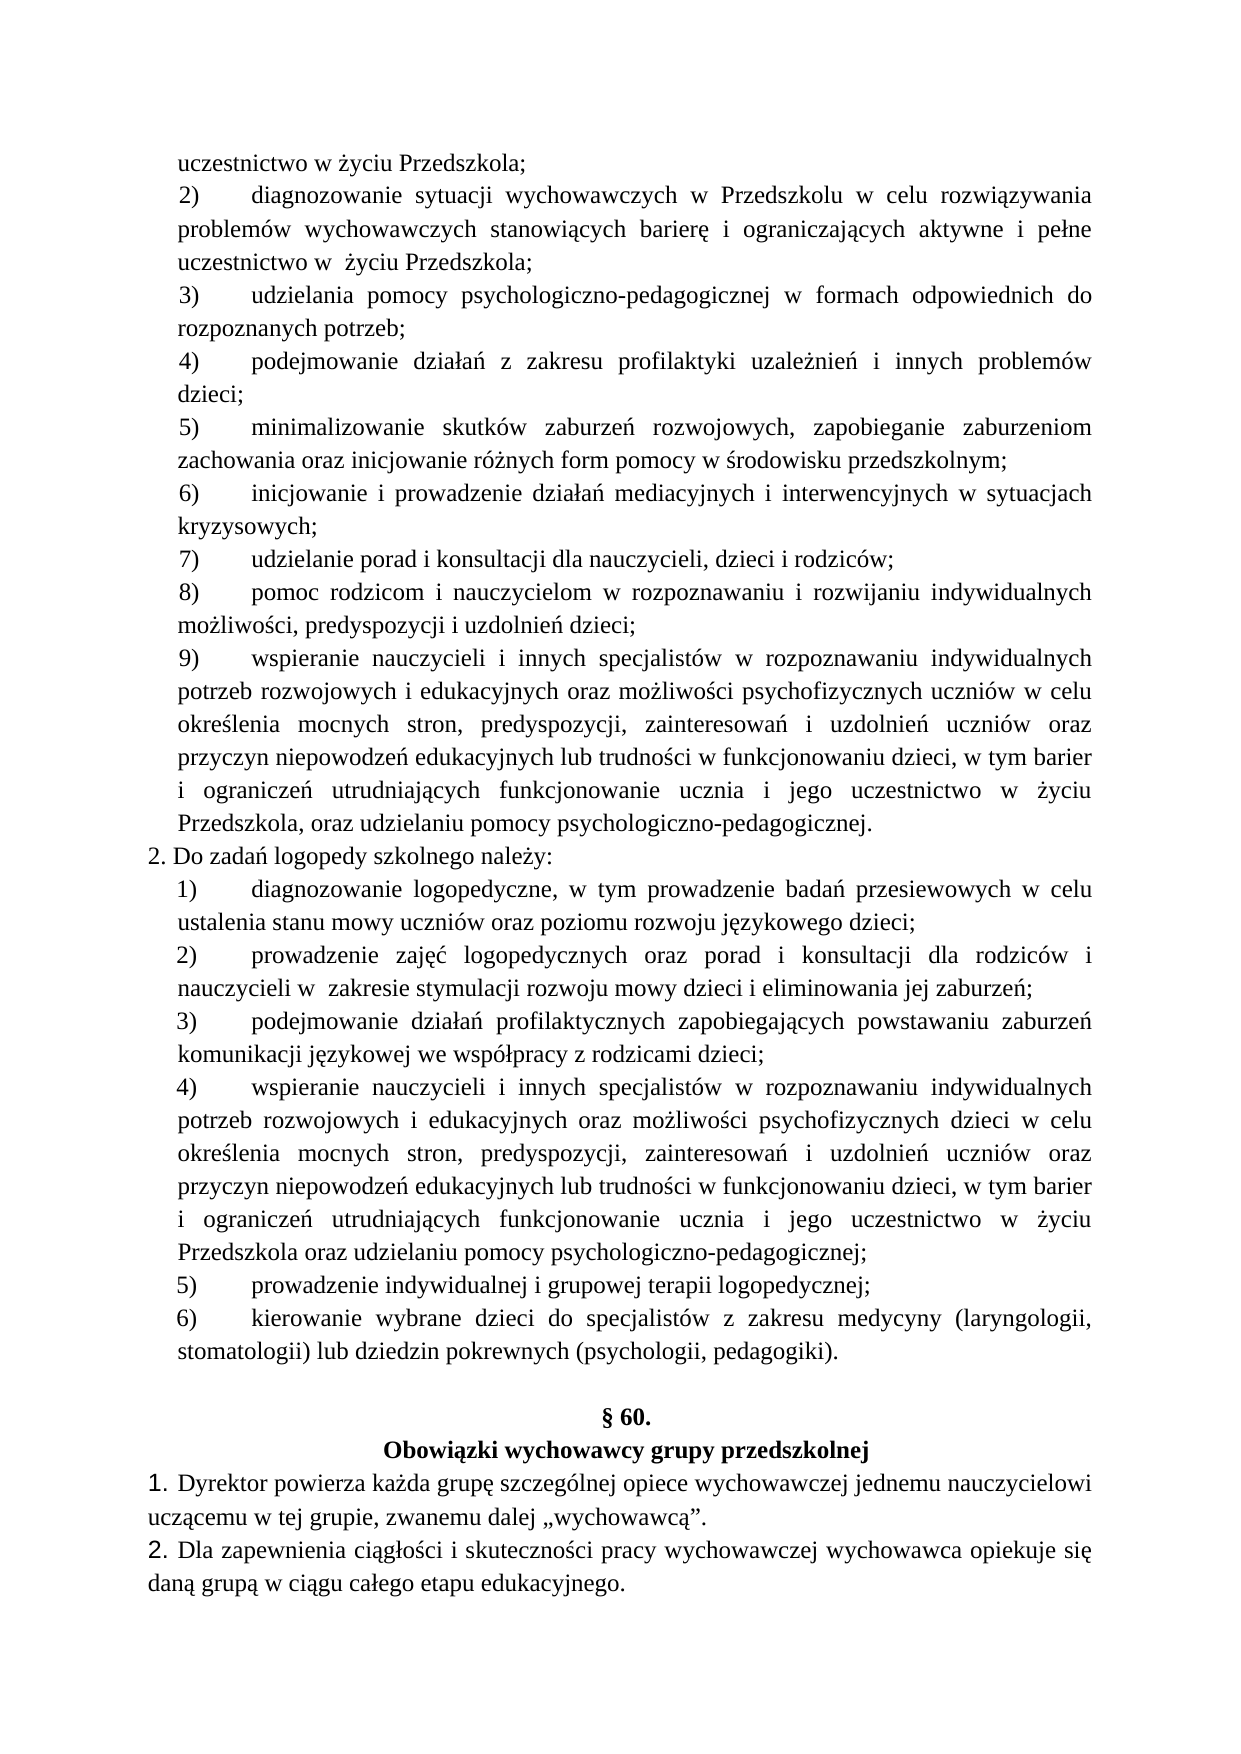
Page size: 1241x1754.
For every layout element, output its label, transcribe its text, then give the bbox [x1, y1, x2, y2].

list podejmowanie działań profilaktycznych zapobiegających powstawaniu zaburzeń komunikacji językowej we współpracy z rodzicami dzieci; [176, 1006, 1093, 1068]
list minimalizowanie skutków zaburzeń rozwojowych, zapobieganie zaburzeniom zachowania oraz inicjowanie różnych form pomocy w środowisku przedszkolnym; [177, 412, 1093, 473]
list uczestnictwo w życiu Przedszkola; [177, 148, 1093, 176]
list diagnozowanie logopedyczne, w tym prowadzenie badań przesiewowych w celu ustalenia stanu mowy uczniów oraz poziomu rozwoju językowego dzieci; [176, 874, 1093, 936]
list inicjowanie i prowadzenie działań mediacyjnych i interwencyjnych w sytuacjach kryzysowych; [177, 478, 1093, 539]
text Obowiązki wychowawcy grupy przedszkolnej [160, 1435, 1093, 1464]
text § 60. [160, 1402, 1093, 1431]
list Dyrektor powierza każda grupę szczególnej opiece wychowawczej jednemu nauczycielowi uczącemu w tej grupie, zwanemu dalej „wychowawcą”. [148, 1468, 1093, 1530]
list prowadzenie zajęć logopedycznych oraz porad i konsultacji dla rodziców i nauczycieli w zakresie stymulacji rozwoju mowy dzieci i eliminowania jej zaburzeń; [176, 940, 1093, 1002]
list prowadzenie indywidualnej i grupowej terapii logopedycznej; [176, 1270, 1093, 1299]
list Dla zapewnienia ciągłości i skuteczności pracy wychowawczej wychowawca opiekuje się daną grupą w ciągu całego etapu edukacyjnego. [148, 1534, 1093, 1596]
text 2. Do zadań logopedy szkolnego należy: [148, 841, 1093, 870]
list diagnozowanie sytuacji wychowawczych w Przedszkolu w celu rozwiązywania problemów wychowawczych stanowiących barierę i ograniczających aktywne i pełne uczestnictwo w życiu Przedszkola; [177, 181, 1093, 275]
list wspieranie nauczycieli i innych specjalistów w rozpoznawaniu indywidualnych potrzeb rozwojowych i edukacyjnych oraz możliwości psychofizycznych uczniów w celu określenia mocnych stron, predyspozycji, zainteresowań i uzdolnień uczniów oraz przyczyn niepowodzeń edukacyjnych lub trudności w funkcjonowaniu dzieci, w tym barier i ograniczeń utrudniających funkcjonowanie ucznia i jego uczestnictwo w życiu Przedszkola, oraz udzielaniu pomocy psychologiczno-pedagogicznej. [177, 643, 1093, 837]
list udzielania pomocy psychologiczno-pedagogicznej w formach odpowiednich do rozpoznanych potrzeb; [177, 280, 1093, 341]
list wspieranie nauczycieli i innych specjalistów w rozpoznawaniu indywidualnych potrzeb rozwojowych i edukacyjnych oraz możliwości psychofizycznych dzieci w celu określenia mocnych stron, predyspozycji, zainteresowań i uzdolnień uczniów oraz przyczyn niepowodzeń edukacyjnych lub trudności w funkcjonowaniu dzieci, w tym barier i ograniczeń utrudniających funkcjonowanie ucznia i jego uczestnictwo w życiu Przedszkola oraz udzielaniu pomocy psychologiczno-pedagogicznej; [176, 1072, 1093, 1266]
list kierowanie wybrane dzieci do specjalistów z zakresu medycyny (laryngologii, stomatologii) lub dziedzin pokrewnych (psychologii, pedagogiki). [176, 1303, 1093, 1365]
list podejmowanie działań z zakresu profilaktyki uzależnień i innych problemów dzieci; [177, 346, 1093, 407]
list udzielanie porad i konsultacji dla nauczycieli, dzieci i rodziców; [177, 544, 1093, 573]
list pomoc rodzicom i nauczycielom w rozpoznawaniu i rozwijaniu indywidualnych możliwości, predyspozycji i uzdolnień dzieci; [177, 577, 1093, 639]
